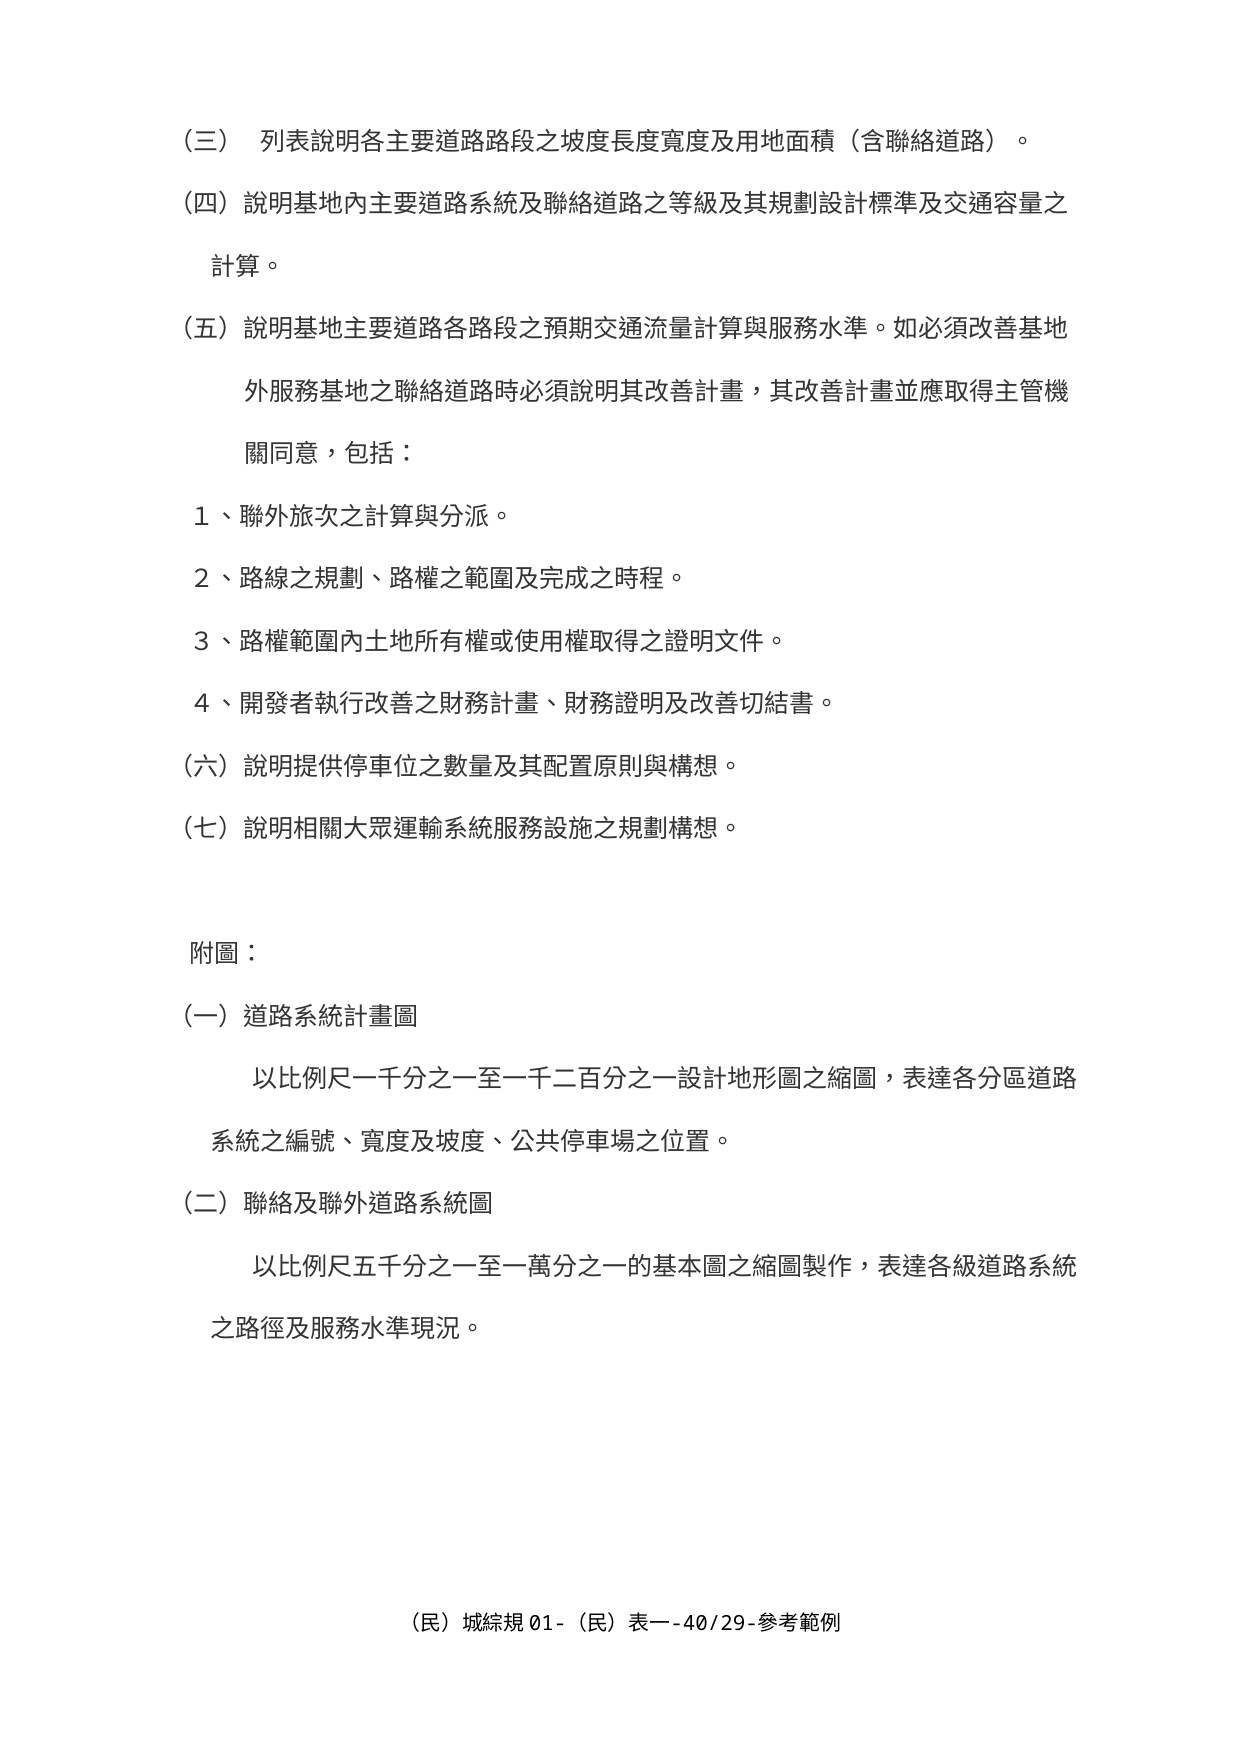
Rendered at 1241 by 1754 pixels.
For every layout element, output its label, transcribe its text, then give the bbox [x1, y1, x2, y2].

text （三） 列表說明各主要道路路段之坡度長度寬度及用地面積（含聯絡道路）。 [168, 97, 1092, 160]
text 附圖： [189, 910, 1092, 972]
text （四）說明基地內主要道路系統及聯絡道路之等級及其規劃設計標準及交通容量之計算。 [168, 160, 1092, 285]
text ４、開發者執行改善之財務計畫、財務證明及改善切結書。 [189, 660, 1092, 722]
text （七）說明相關大眾運輸系統服務設施之規劃構想。 [168, 785, 1092, 847]
text １、聯外旅次之計算與分派。 [189, 472, 1092, 535]
text （六）說明提供停車位之數量及其配置原則與構想。 [168, 722, 1092, 785]
text ３、路權範圍內土地所有權或使用權取得之證明文件。 [189, 597, 1092, 660]
text ２、路線之規劃、路權之範圍及完成之時程。 [189, 535, 1092, 597]
text （一）道路系統計畫圖 [168, 972, 1092, 1035]
text 以比例尺五千分之一至一萬分之一的基本圖之縮圖製作，表達各級道路系統之路徑及服務水準現況。 [210, 1222, 1092, 1347]
text （五）說明基地主要道路各路段之預期交通流量計算與服務水準。如必須改善基地外服務基地之聯絡道路時必須說明其改善計畫，其改善計畫並應取得主管機關同意，包括： [168, 285, 1092, 472]
text （二）聯絡及聯外道路系統圖 [168, 1160, 1092, 1222]
text 以比例尺一千分之一至一千二百分之一設計地形圖之縮圖，表達各分區道路系統之編號、寬度及坡度、公共停車場之位置。 [210, 1035, 1092, 1160]
